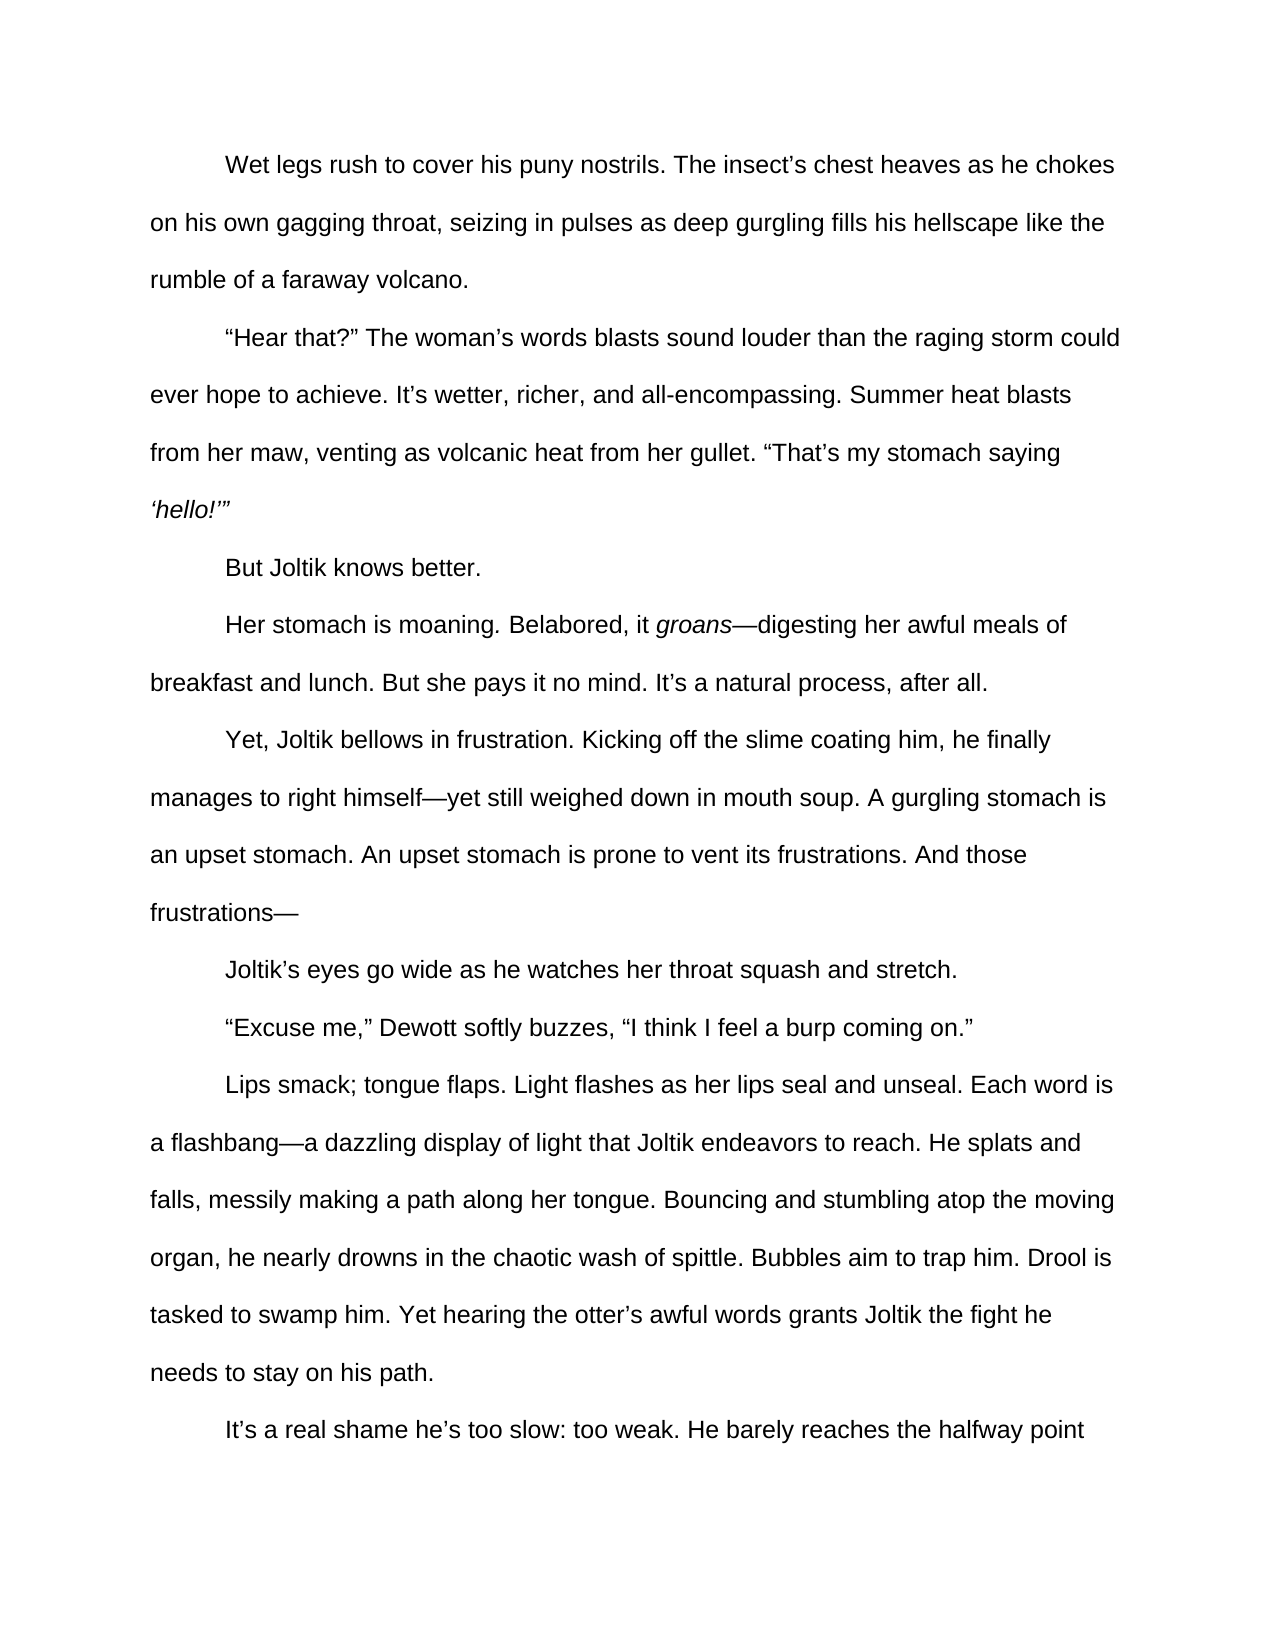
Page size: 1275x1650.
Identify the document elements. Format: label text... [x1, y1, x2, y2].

text But Joltik knows better. [150, 552, 1125, 581]
text “Excuse me,” Dewott softly buzzes, “I think I feel a burp coming on.” [150, 1012, 1125, 1041]
text Wet legs rush to cover his puny nostrils. The insect’s chest heaves as he chokes on his own gagging throat, seizing in pulses as deep gurgling fills his hellscape like the rumble of a faraway volcano. [150, 150, 1125, 294]
text Joltik’s eyes go wide as he watches her throat squash and stretch. [150, 955, 1125, 984]
text Yet, Joltik bellows in frustration. Kicking off the slime coating him, he finally manages to right himself—yet still weighed down in mouth soup. A gurgling stomach is an upset stomach. An upset stomach is prone to vent its frustrations. And those frustrations— [150, 725, 1125, 926]
text “Hear that?” The woman’s words blasts sound louder than the raging storm could ever hope to achieve. It’s wetter, richer, and all-encompassing. Summer heat blasts from her maw, venting as volcanic heat from her gullet. “That’s my stomach saying ‘hello!’” [150, 322, 1125, 524]
text Lips smack; tongue flaps. Light flashes as her lips seal and unseal. Each word is a flashbang—a dazzling display of light that Joltik endeavors to reach. He splats and falls, messily making a path along her tongue. Bouncing and stumbling atop the moving organ, he nearly drowns in the chaotic wash of spittle. Bubbles aim to trap him. Drool is tasked to swamp him. Yet hearing the otter’s awful words grants Joltik the fight he needs to stay on his path. [150, 1070, 1125, 1386]
text Her stomach is moaning. Belabored, it groans—digesting her awful meals of breakfast and lunch. But she pays it no mind. It’s a natural process, after all. [150, 610, 1125, 696]
text It’s a real shame he’s too slow: too weak. He barely reaches the halfway point [150, 1415, 1125, 1444]
